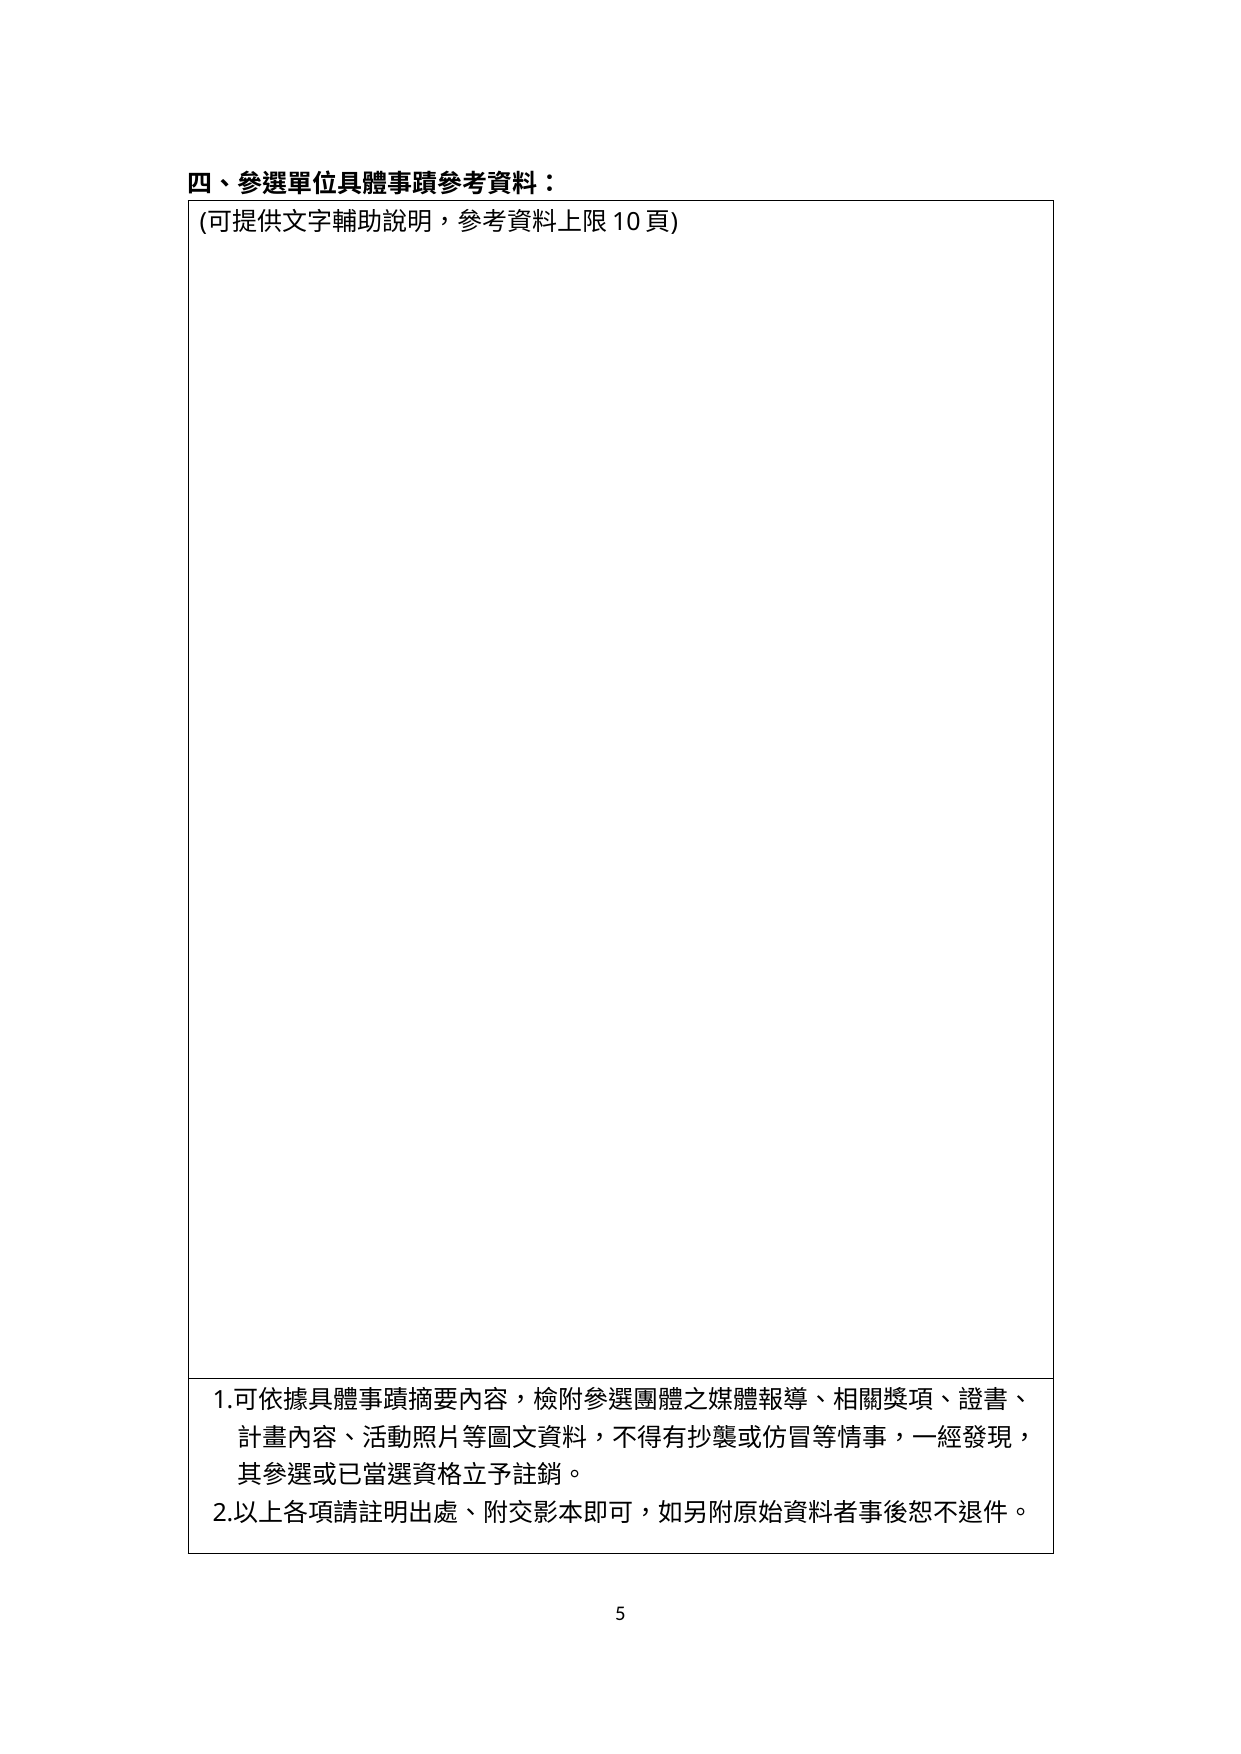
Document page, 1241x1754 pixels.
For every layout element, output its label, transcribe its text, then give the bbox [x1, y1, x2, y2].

table_header (可提供文字輔助說明，參考資料上限10頁) [189, 201, 1053, 1378]
text 四、參選單位具體事蹟參考資料： [187, 162, 1053, 200]
table_cell 1.可依據具體事蹟摘要內容，檢附參選團體之媒體報導、相關獎項、證書、計畫內容、活動照片等圖文資料，不得有抄襲或仿冒等情事，一經發現，其參選或已當選資格立予註銷。 2.以上各項請註明出處、附交影本即可，如另附原始資料者事後恕不退件。 [189, 1379, 1053, 1553]
